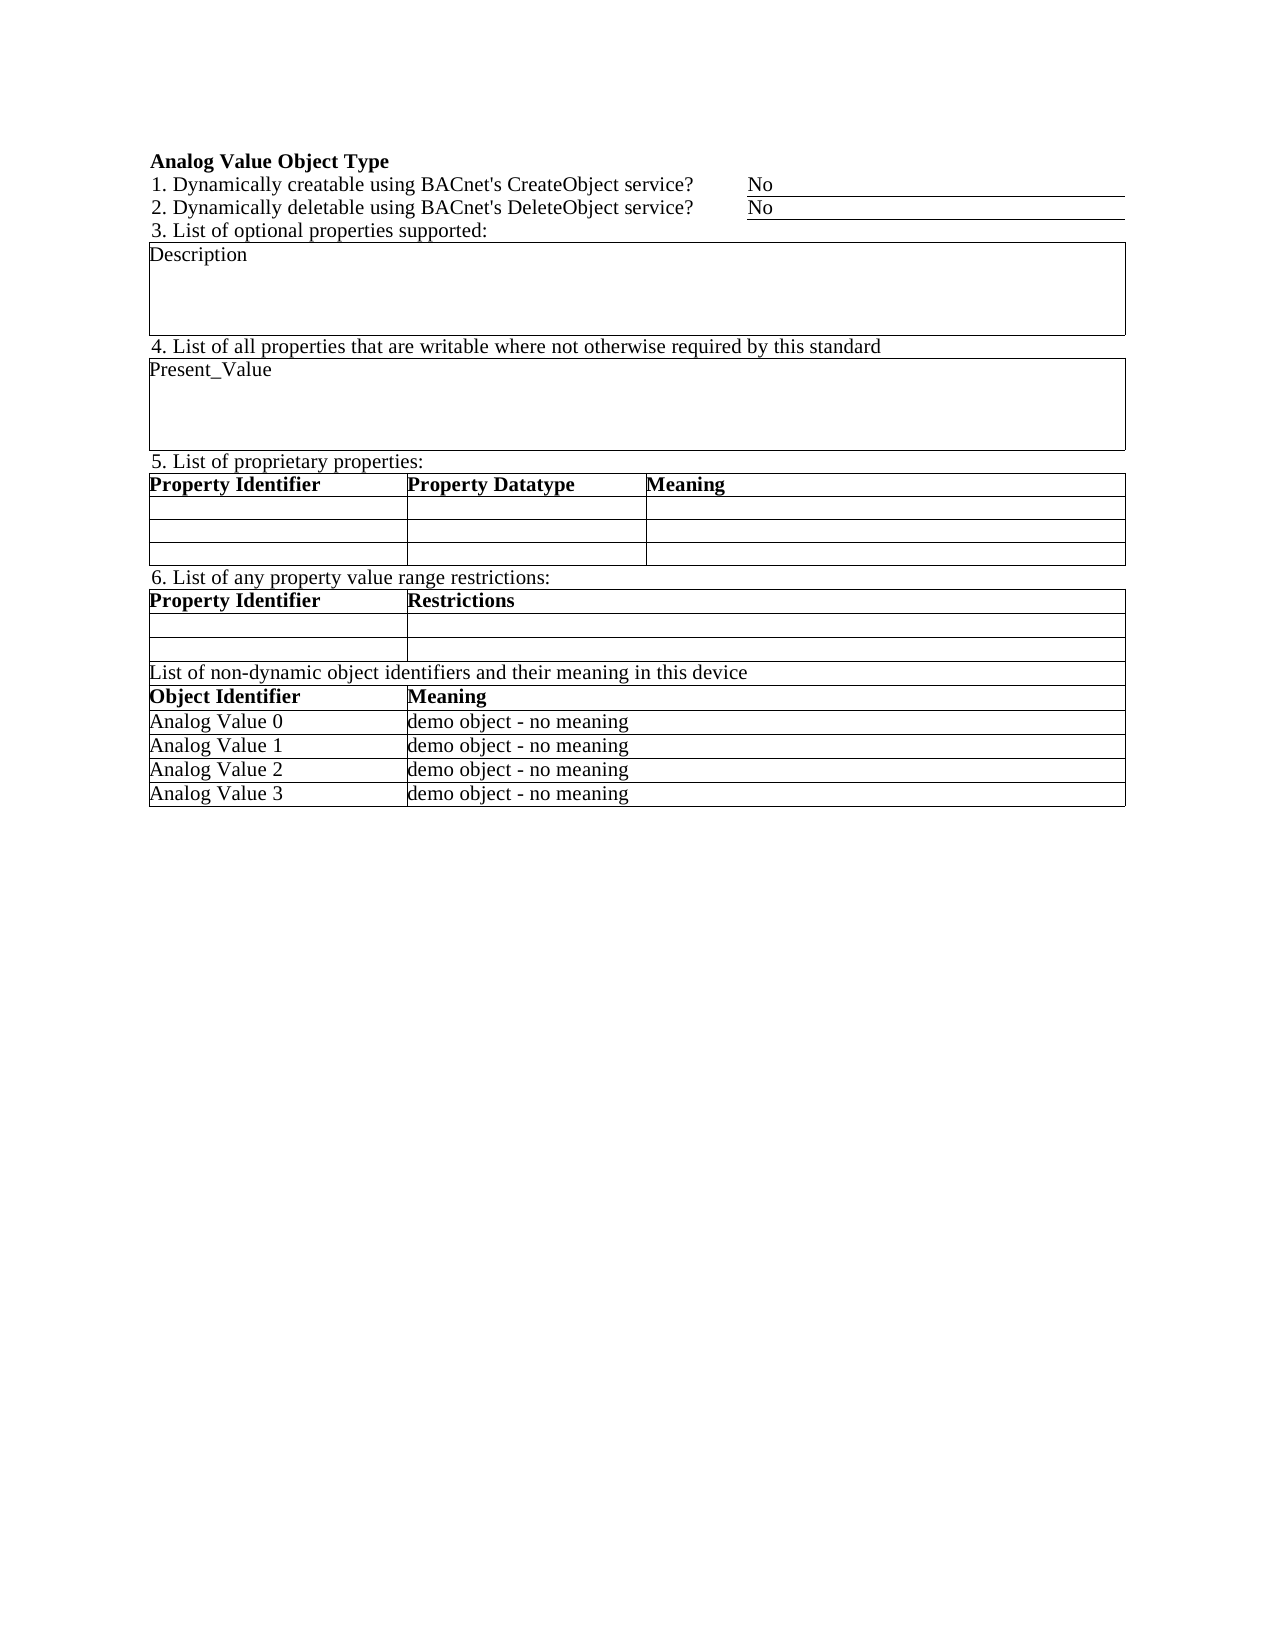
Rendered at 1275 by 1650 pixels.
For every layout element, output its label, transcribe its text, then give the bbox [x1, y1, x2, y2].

table_cell [408, 520, 646, 542]
table_cell [647, 543, 1125, 565]
table_cell Property Identifier [150, 474, 407, 496]
table_cell 4. List of all properties that are writable where not otherwise required by this standard [151, 336, 1125, 358]
table_cell Present_Value [150, 359, 1125, 450]
table_cell [150, 520, 407, 542]
table_cell demo object - no meaning [408, 735, 1125, 758]
table_cell Object Identifier [150, 686, 407, 709]
table_cell Meaning [647, 474, 1125, 496]
table_cell Property Identifier [150, 590, 407, 613]
table_cell demo object - no meaning [408, 783, 1125, 806]
table_cell [647, 520, 1125, 542]
table_cell [150, 614, 407, 637]
table_cell Description [150, 243, 1125, 334]
table_cell [150, 638, 407, 661]
table_cell 2. Dynamically deletable using BACnet's DeleteObject service? [151, 196, 747, 219]
text Analog Value Object Type [150, 150, 1125, 173]
table_cell Analog Value 2 [150, 759, 407, 782]
table_cell Property Datatype [408, 474, 646, 496]
table_cell demo object - no meaning [408, 711, 1125, 734]
table_cell [408, 614, 1125, 637]
table_cell [408, 638, 1125, 661]
table_cell Meaning [408, 686, 1125, 709]
table_cell [150, 497, 407, 519]
table_cell Restrictions [408, 590, 1125, 613]
table_cell List of non-dynamic object identifiers and their meaning in this device [150, 662, 1125, 685]
table_cell [150, 543, 407, 565]
table_cell 5. List of proprietary properties: [151, 451, 1125, 473]
table_cell Analog Value 3 [150, 783, 407, 806]
table_cell demo object - no meaning [408, 759, 1125, 782]
table_cell [408, 543, 646, 565]
table_cell [647, 497, 1125, 519]
table_cell [408, 497, 646, 519]
table_header 1. Dynamically creatable using BACnet's CreateObject service? [151, 173, 747, 196]
table_header No [747, 173, 1125, 196]
table_cell 6. List of any property value range restrictions: [151, 566, 1125, 588]
table_cell No [747, 197, 1125, 219]
table_cell Analog Value 1 [150, 735, 407, 758]
table_cell Analog Value 0 [150, 711, 407, 734]
table_cell 3. List of optional properties supported: [151, 219, 1125, 242]
